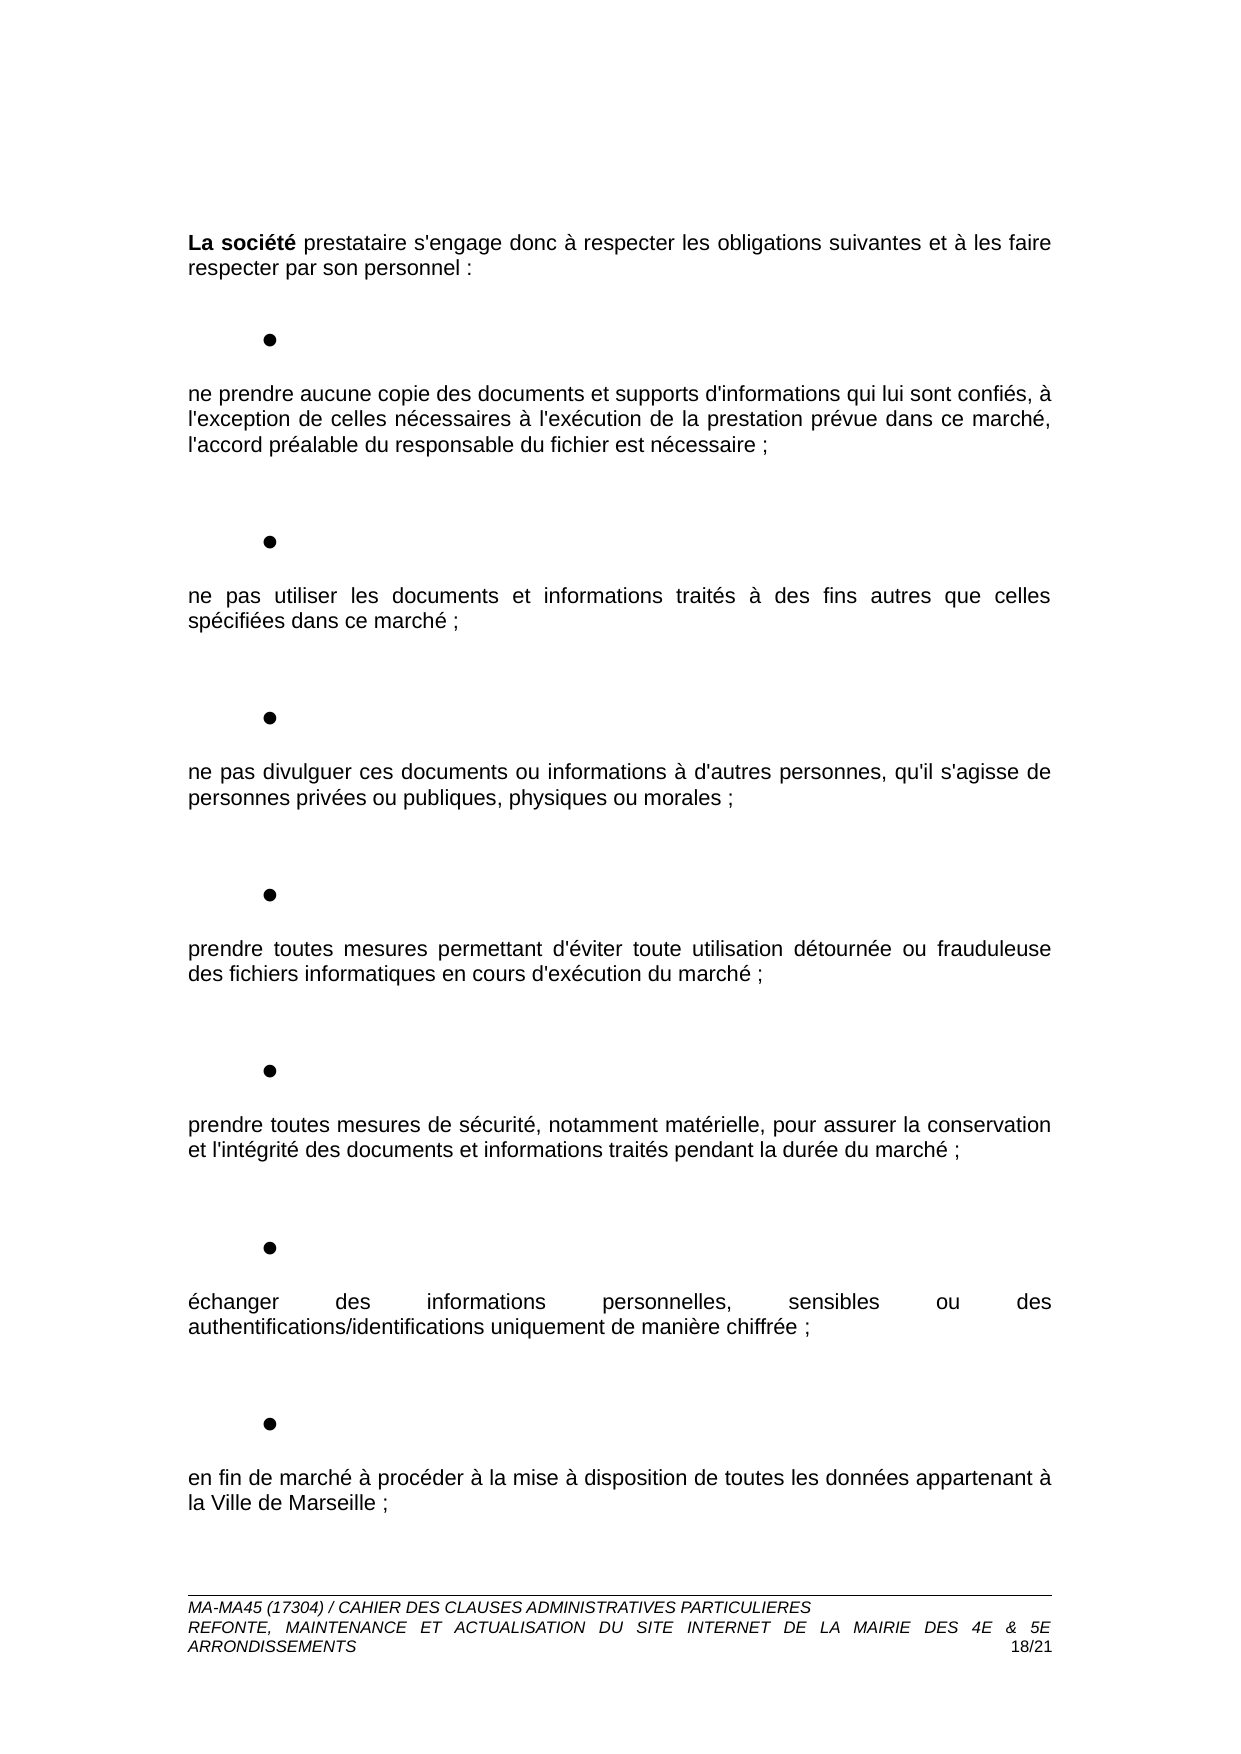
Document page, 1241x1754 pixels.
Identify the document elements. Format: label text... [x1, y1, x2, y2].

list échanger des informations personnelles, sensibles ou des authentifications/identifications uniquement de manière chiffrée ; [188, 1238, 1052, 1339]
text La société prestataire s'engage donc à respecter les obligations suivantes et à les faire respecter par son personnel : [188, 230, 1052, 280]
list ne pas divulguer ces documents ou informations à d'autres personnes, qu'il s'agisse de personnes privées ou publiques, physiques ou morales ; [188, 709, 1052, 809]
list prendre toutes mesures de sécurité, notamment matérielle, pour assurer la conservation et l'intégrité des documents et informations traités pendant la durée du marché ; [188, 1062, 1052, 1162]
list prendre toutes mesures permettant d'éviter toute utilisation détournée ou frauduleuse des fichiers informatiques en cours d'exécution du marché ; [188, 885, 1052, 986]
list en fin de marché à procéder à la mise à disposition de toutes les données appartenant à la Ville de Marseille ; [188, 1414, 1052, 1515]
list ne prendre aucune copie des documents et supports d'informations qui lui sont confiés, à l'exception de celles nécessaires à l'exécution de la prestation prévue dans ce marché, l'accord préalable du responsable du fichier est nécessaire ; [188, 331, 1052, 457]
list ne pas utiliser les documents et informations traités à des fins autres que celles spécifiées dans ce marché ; [188, 532, 1052, 633]
